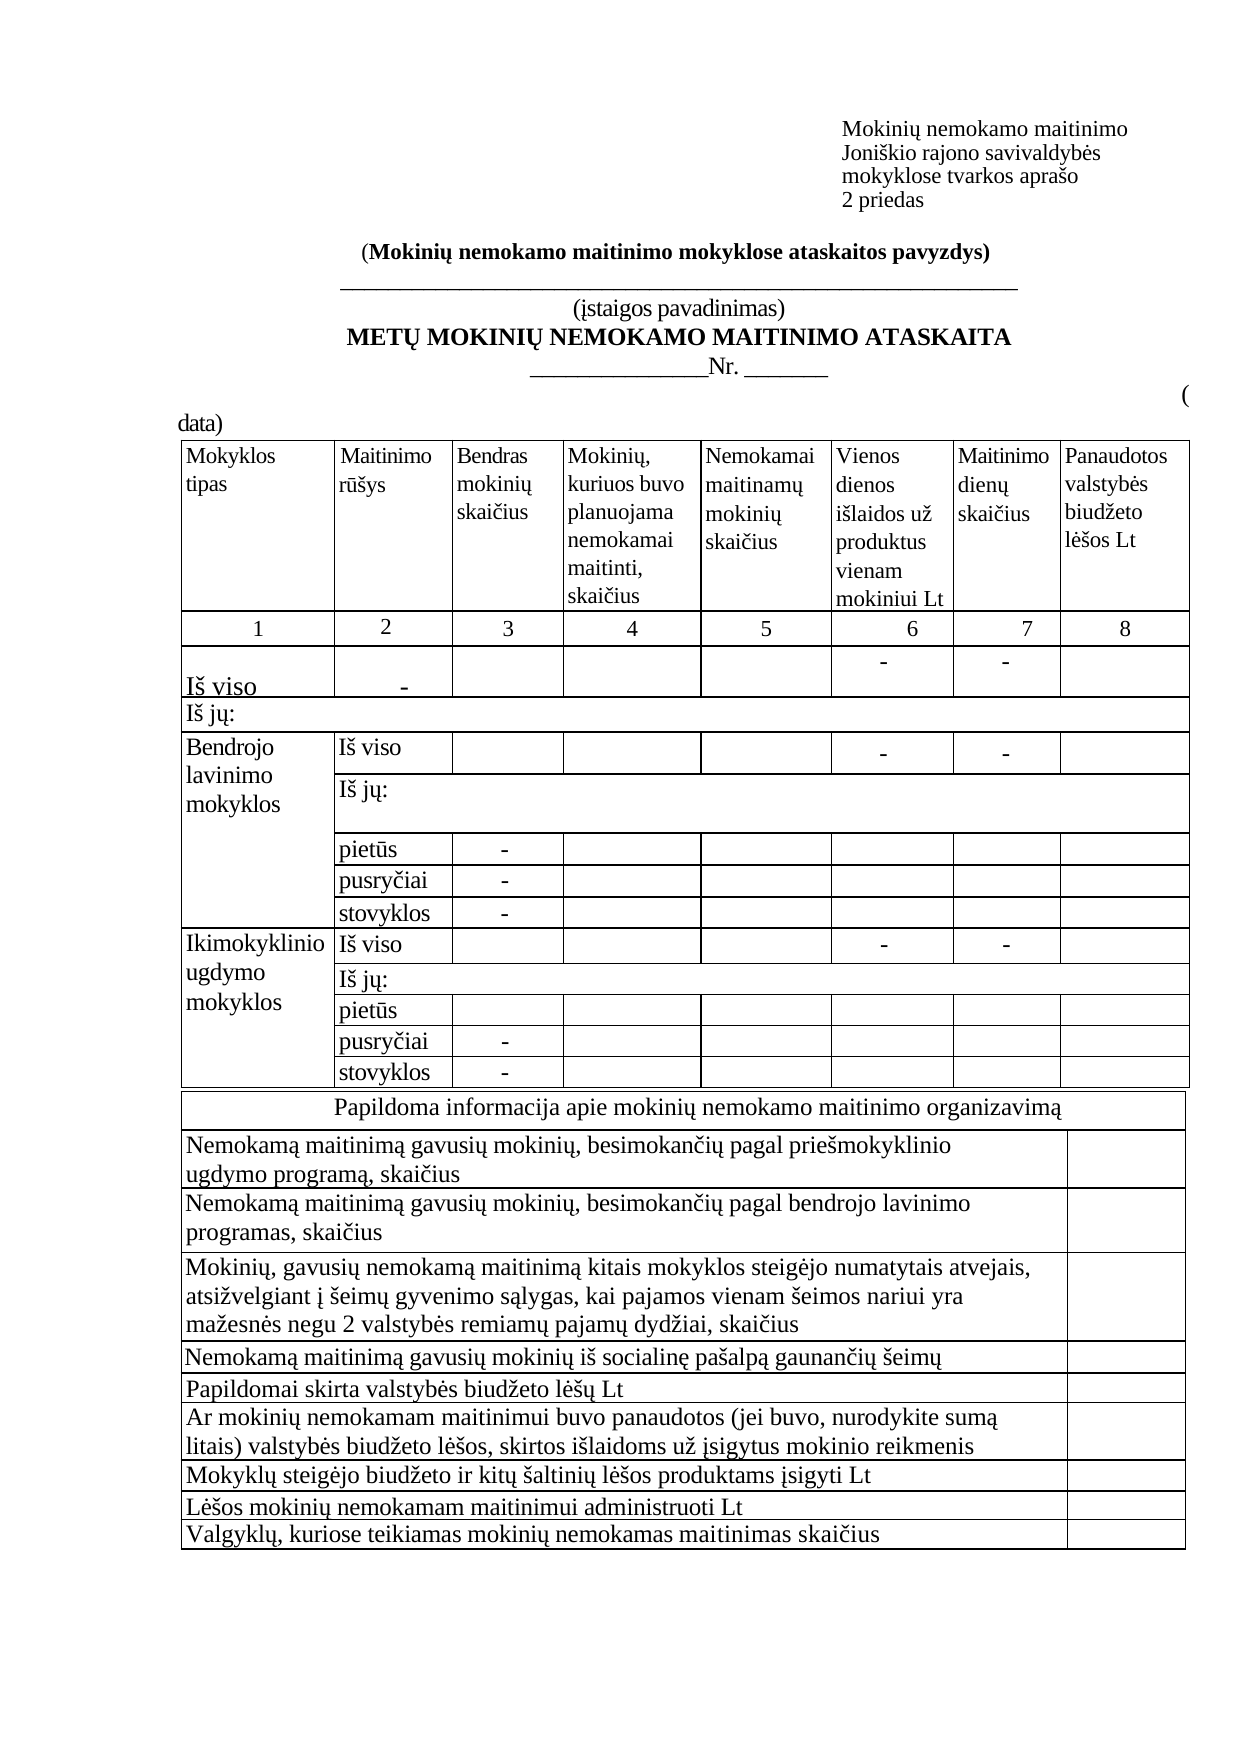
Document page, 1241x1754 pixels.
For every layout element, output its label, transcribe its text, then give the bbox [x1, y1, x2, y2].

table_cell [702, 1026, 831, 1056]
table_cell 6 [832, 612, 953, 645]
text (data) [177, 379, 1181, 437]
table_cell [702, 1057, 831, 1087]
table_cell [1181, 1374, 1185, 1401]
table_cell [954, 834, 1060, 864]
table_cell [954, 995, 1060, 1025]
table_cell [954, 898, 1060, 927]
table_cell Mokyklų steigėjo biudžeto ir kitų šaltinių lėšos produktams įsigyti Lt [182, 1461, 1067, 1490]
table_cell [702, 995, 831, 1025]
table_cell [1068, 1131, 1185, 1187]
table_cell [1068, 1189, 1185, 1251]
table_cell [1061, 964, 1189, 994]
table_cell Iš jų: [1185, 775, 1189, 832]
table_cell [1068, 1253, 1185, 1340]
table_cell [832, 1057, 953, 1087]
table_cell - [453, 1057, 563, 1087]
table_cell Ikimokyklinio ugdymo mokyklos [330, 929, 334, 1087]
table_cell [1061, 866, 1189, 896]
table_cell Nemokamą maitinimą gavusių mokinių iš socialinę pašalpą gaunančių šeimų skaičius [1009, 1342, 1067, 1372]
table_cell Bendrojo lavinimo mokyklos [182, 733, 186, 927]
table_cell stovyklos [335, 1057, 452, 1087]
table_cell [564, 866, 700, 896]
table_cell - [832, 929, 953, 963]
text _________________________________________________________ [183, 264, 1175, 293]
table_header Panaudotos valstybės biudžeto lėšos Lt [1061, 441, 1189, 610]
table_cell Iš jų: [335, 775, 339, 832]
table_cell - [453, 898, 563, 927]
table_cell [564, 733, 700, 773]
table_cell [453, 733, 563, 773]
table_cell - [453, 834, 563, 864]
table_header Maitinimo rūšys [335, 441, 452, 610]
table_cell [702, 733, 831, 773]
table_cell Iš jų: [335, 964, 452, 994]
table_cell [1181, 1461, 1185, 1490]
table_cell [1181, 1492, 1185, 1518]
table_cell - [954, 733, 1060, 773]
table_cell [954, 1057, 1060, 1087]
table_cell [564, 1026, 700, 1056]
table_cell - [453, 866, 563, 896]
table_cell [564, 1057, 700, 1087]
table_cell 8 [1061, 612, 1189, 645]
table_cell [453, 647, 563, 696]
table_cell Bendrojo lavinimo mokyklos [300, 733, 334, 927]
table_cell - [832, 647, 953, 696]
table_header Maitinimo dienų skaičius [954, 441, 1060, 610]
table_cell [954, 866, 1060, 896]
table_cell [832, 898, 953, 927]
table_cell [1061, 647, 1189, 696]
table_cell - [954, 929, 1060, 963]
table_header Bendras mokinių skaičius [453, 441, 563, 610]
table_cell 5 [702, 612, 831, 645]
text (Mokinių nemokamo maitinimo mokyklose ataskaitos pavyzdys) [183, 236, 1175, 264]
table_header Papildoma informacija apie mokinių nemokamo maitinimo organizavimą [182, 1092, 1185, 1129]
table_cell - [832, 733, 953, 773]
table_cell [1061, 834, 1189, 864]
table_cell - [453, 1026, 563, 1056]
text Mokinių nemokamo maitinimo [842, 118, 1141, 142]
table_cell [564, 929, 700, 963]
table_cell 1 [182, 612, 334, 645]
table_cell Iš viso [335, 929, 452, 963]
table_cell pietūs [335, 995, 452, 1025]
table_cell Valgyklų, kuriose teikiamas mokinių nemokamas maitinimas skaičius [991, 1520, 1067, 1548]
table_cell [1068, 1342, 1185, 1372]
text METŲ MOKINIŲ NEMOKAMO MAITINIMO ATASKAITA [177, 322, 1181, 351]
table_cell [702, 866, 831, 896]
table_cell [1061, 1026, 1189, 1056]
table_cell [1068, 1403, 1185, 1459]
table_cell [702, 834, 831, 864]
table_cell [1061, 1057, 1189, 1087]
table_cell [564, 647, 700, 696]
table_cell 2 [335, 612, 452, 645]
table_cell [702, 929, 831, 963]
table_cell [564, 995, 700, 1025]
table_cell [564, 834, 700, 864]
text 2 priedas [842, 189, 1141, 212]
table_cell Nemokamą maitinimą gavusių mokinių, besimokančių pagal bendrojo lavinimo programas, skaičius [182, 1189, 1067, 1251]
table_cell [1181, 1520, 1185, 1548]
table_cell pietūs [335, 834, 452, 864]
table_cell [453, 929, 563, 963]
table_cell stovyklos [335, 898, 452, 927]
table_header Mokyklos tipas [182, 441, 334, 610]
table_cell Iš viso [182, 647, 334, 696]
table_cell [702, 647, 831, 696]
table_cell Nemokamą maitinimą gavusių mokinių, besimokančių pagal priešmokyklinio ugdymo programą, skaičius [1018, 1131, 1067, 1187]
table_cell 7 [954, 612, 1060, 645]
table_cell [832, 866, 953, 896]
table_header Nemokamai maitinamų mokinių skaičius [702, 441, 831, 610]
table_cell [702, 898, 831, 927]
table_cell [1061, 929, 1189, 963]
table_cell [453, 995, 563, 1025]
table_cell [832, 1026, 953, 1056]
text (įstaigos pavadinimas) [177, 293, 1181, 322]
table_cell [832, 995, 953, 1025]
table_cell Iš jų: [182, 698, 1189, 731]
table_cell [1061, 995, 1189, 1025]
table_cell pusryčiai [335, 1026, 452, 1056]
table_cell - [335, 647, 452, 696]
table_cell 3 [453, 612, 563, 645]
table_cell [1061, 733, 1189, 773]
table_cell Ikimokyklinio ugdymo mokyklos [182, 929, 186, 1087]
table_cell pusryčiai [335, 866, 452, 896]
table_header Mokinių, kuriuos buvo planuojama nemokamai maitinti, skaičius [564, 441, 700, 610]
table_cell Mokinių, gavusių nemokamą maitinimą kitais mokyklos steigėjo numatytais atvejais, atsižvelgiant į šeimų gyvenimo sąlygas, kai pajamos vienam šeimos nariui yra mažesnės negu 2 valstybės remiamų pajamų dydžiai, skaičius [182, 1253, 1067, 1340]
table_cell [954, 1026, 1060, 1056]
table_cell [832, 834, 953, 864]
table_cell [564, 898, 700, 927]
table_cell 4 [564, 612, 700, 645]
table_cell - [954, 647, 1060, 696]
text Joniškio rajono savivaldybės mokyklose tvarkos aprašo [842, 142, 1141, 189]
table_cell [1061, 898, 1189, 927]
table_cell Iš viso [335, 733, 452, 773]
text _______________Nr. _______ [177, 351, 1181, 379]
